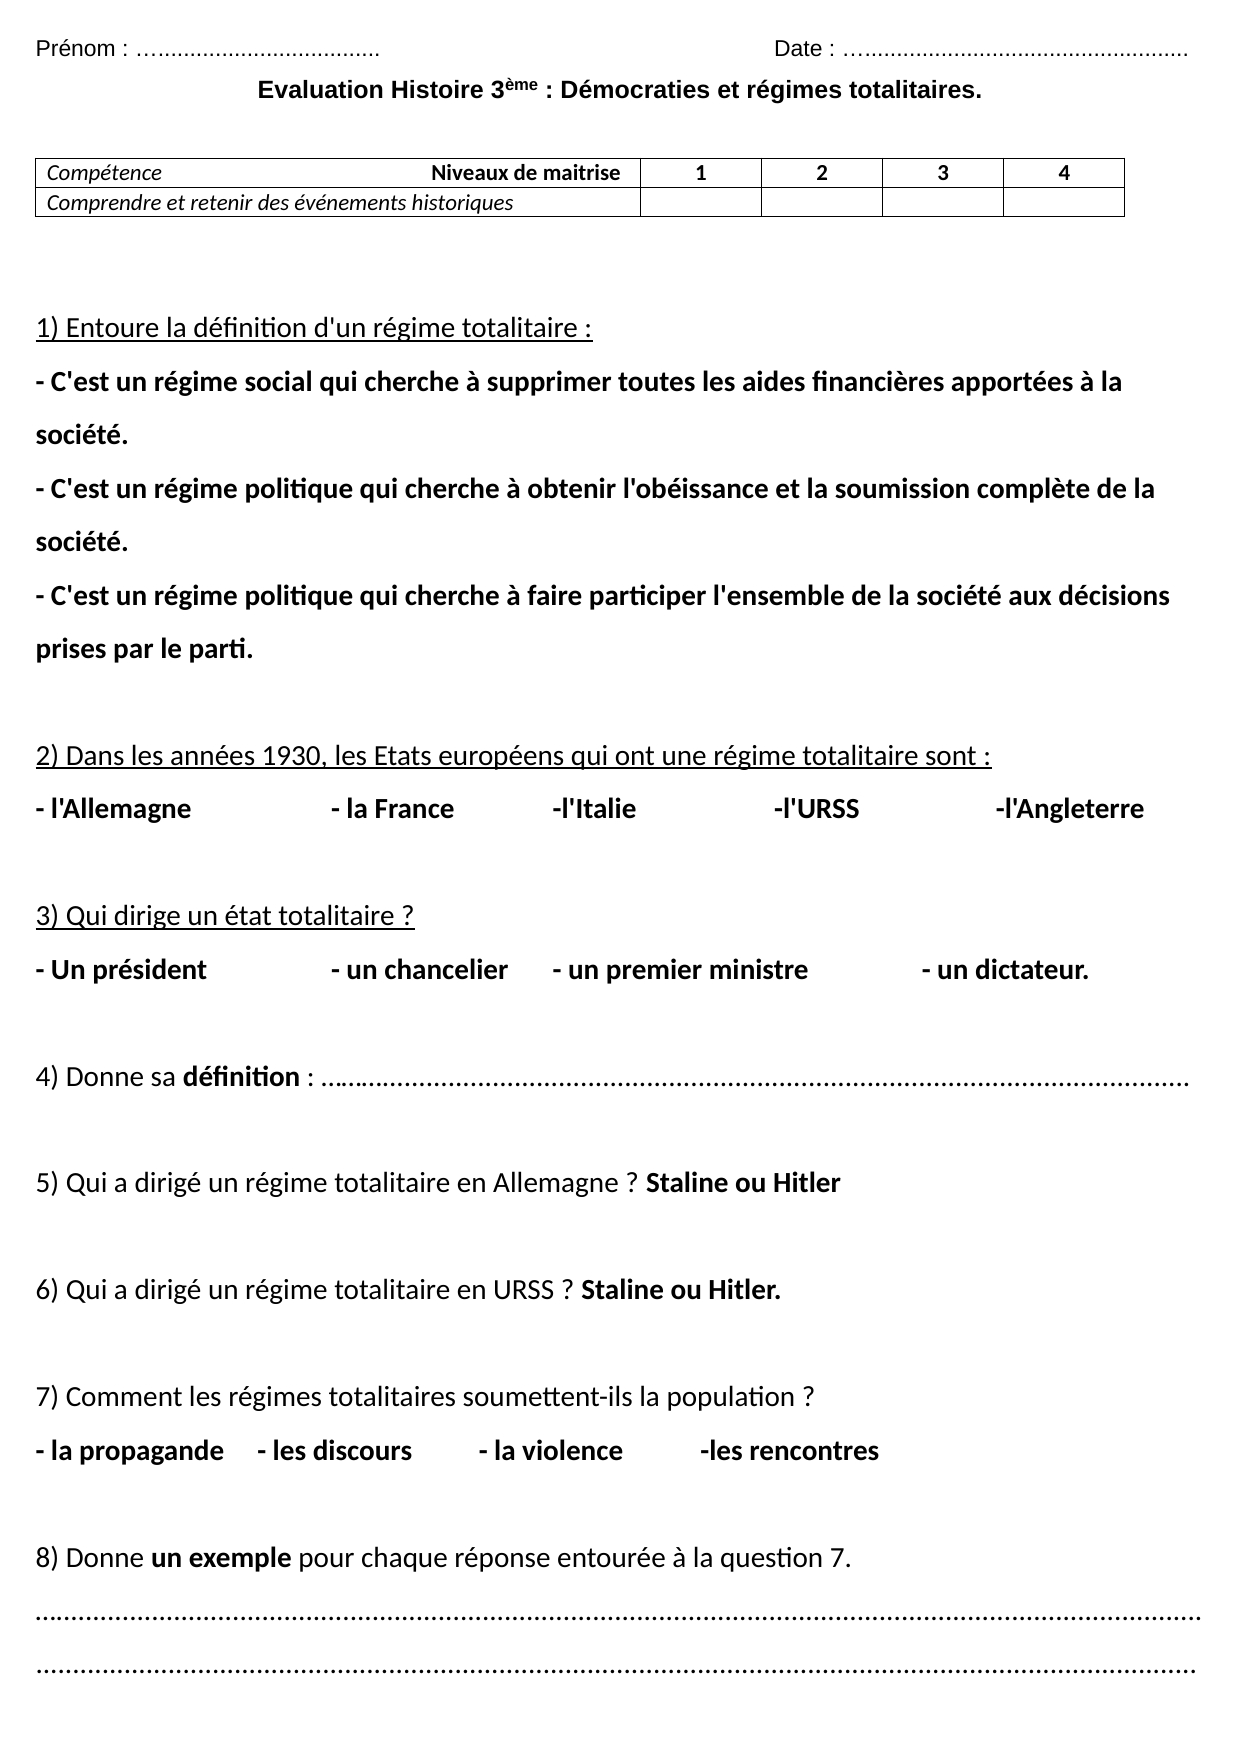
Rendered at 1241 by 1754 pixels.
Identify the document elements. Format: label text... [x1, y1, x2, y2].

text 5) Qui a dirigé un régime totalitaire en Allemagne ? Staline ou Hitler [35, 1164, 1205, 1200]
table_cell [1004, 188, 1124, 216]
text Prénom : …................................... Date : …................................................... [35, 35, 1205, 62]
text 2) Dans les années 1930, les Etats européens qui ont une régime totalitaire sont : [35, 737, 1205, 773]
table_header Compétence Niveaux de maitrise [36, 159, 640, 187]
table_cell [883, 188, 1003, 216]
text Evaluation Histoire 3ème : Démocraties et régimes totalitaires. [35, 75, 1205, 104]
text - C'est un régime politique qui cherche à faire participer l'ensemble de la société aux décisions prises par le parti. [35, 577, 1205, 666]
table_header 1 [641, 159, 761, 187]
table_cell [762, 188, 882, 216]
text - C'est un régime politique qui cherche à obtenir l'obéissance et la soumission complète de la société. [35, 470, 1205, 559]
table_cell Comprendre et retenir des événements historiques [36, 188, 640, 216]
text - l'Allemagne - la France -l'Italie -l'URSS -l'Angleterre [35, 791, 1205, 826]
table_header 4 [1004, 159, 1124, 187]
table_cell [641, 188, 761, 216]
text 7) Comment les régimes totalitaires soumettent-ils la population ? [35, 1378, 1205, 1414]
text - C'est un régime social qui cherche à supprimer toutes les aides financières apportées à la société. [35, 363, 1205, 452]
text 4) Donne sa définition : ……….............................................................................................................. [35, 1058, 1205, 1093]
text 8) Donne un exemple pour chaque réponse entourée à la question 7. [35, 1539, 1205, 1574]
text 1) Entoure la définition d'un régime totalitaire : [35, 309, 1205, 345]
table_header 2 [762, 159, 882, 187]
table_header 3 [883, 159, 1003, 187]
text 3) Qui dirige un état totalitaire ? [35, 897, 1205, 933]
text - Un président - un chancelier - un premier ministre - un dictateur. [35, 951, 1205, 986]
text ….......................................................................................................................................................................................................................................................................................................................... [35, 1592, 1205, 1681]
text 6) Qui a dirigé un régime totalitaire en URSS ? Staline ou Hitler. [35, 1271, 1205, 1307]
text - la propagande - les discours - la violence -les rencontres [35, 1432, 1205, 1467]
